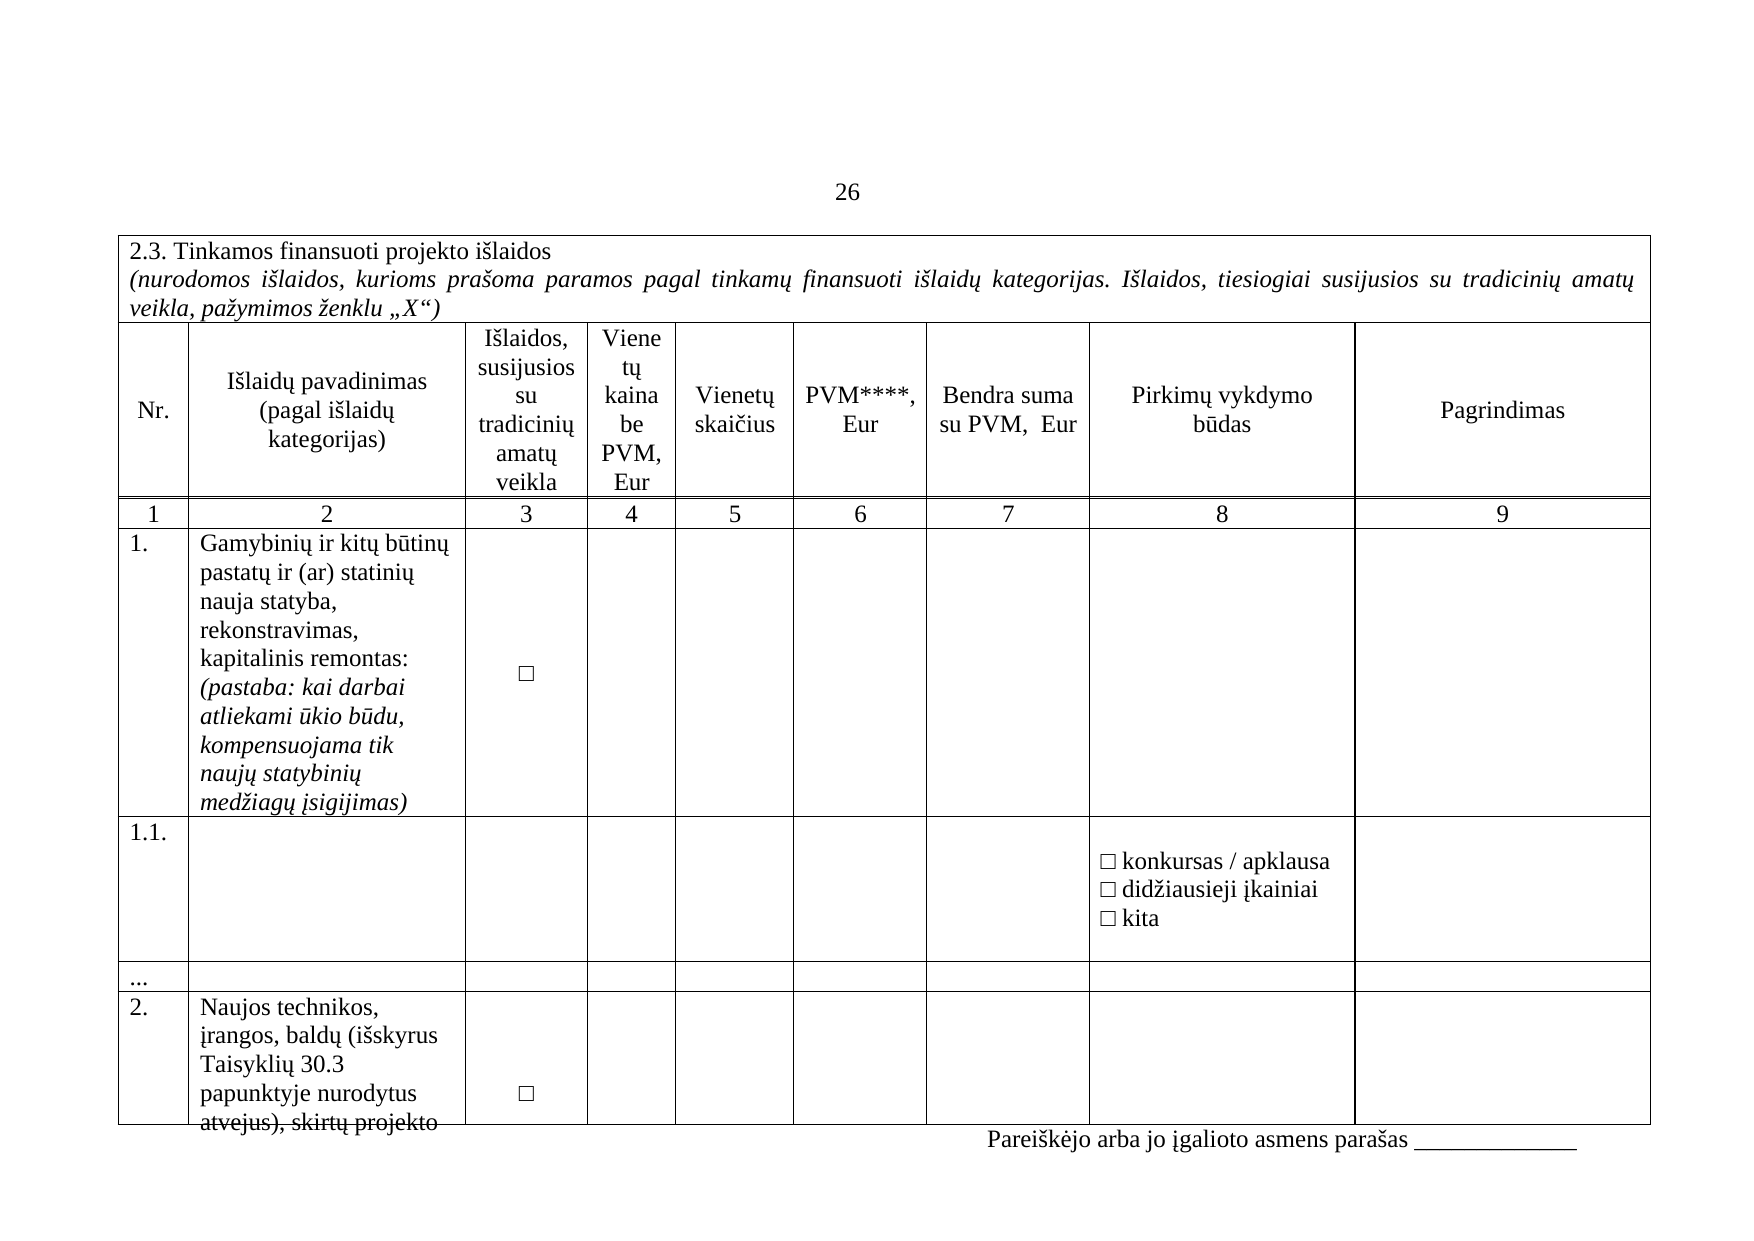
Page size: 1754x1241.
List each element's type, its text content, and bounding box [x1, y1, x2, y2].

table_cell Nr. [119, 323, 188, 496]
table_cell Gamybinių ir kitų būtinų pastatų ir (ar) statinių nauja statyba, rekonstravimas, kapitalinis remontas: (pastaba: kai darbai atliekami ūkio būdu, kompensuojama tik naujų statybinių medžiagų įsigijimas) [189, 529, 465, 816]
table_cell [1090, 992, 1354, 1124]
table_cell [466, 817, 587, 961]
table_cell [588, 817, 675, 961]
table_cell 7 [927, 499, 1089, 527]
table_cell [927, 962, 1089, 991]
table_cell Vienetų skaičius [676, 323, 793, 496]
table_cell 2. [119, 992, 188, 1124]
table_cell Vienetų kaina be PVM, Eur [588, 323, 675, 496]
table_cell Išlaidų pavadinimas (pagal išlaidų kategorijas) [189, 323, 465, 496]
table_cell Pagrindimas [1356, 323, 1650, 496]
table_cell [588, 962, 675, 991]
table_cell □ konkursas / apklausa □ didžiausieji įkainiai □ kita [1090, 817, 1354, 961]
table_cell [1090, 962, 1354, 991]
table_cell 5 [676, 499, 793, 527]
table_cell 8 [1090, 499, 1354, 527]
table_cell [927, 992, 1089, 1124]
table_cell [794, 992, 926, 1124]
table_cell [794, 962, 926, 991]
table_cell 2 [189, 499, 465, 527]
table_cell [1356, 992, 1650, 1124]
table_cell [1356, 529, 1650, 816]
table_cell PVM****, Eur [794, 323, 926, 496]
table_cell 1 [119, 499, 188, 527]
table_cell 9 [1356, 499, 1650, 527]
table_cell Bendra suma su PVM, Eur [927, 323, 1089, 496]
table_cell [927, 529, 1089, 816]
table_cell □ [466, 992, 587, 1124]
table_cell 6 [794, 499, 926, 527]
table_cell 1.1. [119, 817, 188, 961]
table_cell ... [119, 962, 188, 991]
table_cell Naujos technikos, įrangos, baldų (išskyrus Taisyklių 30.3 papunktyje nurodytus atvejus), skirtų projekto reikmėms, įsigijimas ir įrengimas: [189, 992, 465, 1124]
table_cell [1356, 817, 1650, 961]
table_cell [189, 962, 465, 991]
table_cell [588, 529, 675, 816]
table_cell Pirkimų vykdymo būdas [1090, 323, 1354, 496]
table_cell [676, 992, 793, 1124]
table_cell □ [466, 529, 587, 816]
table_cell [1090, 529, 1354, 816]
table_cell [676, 817, 793, 961]
table_cell Išlaidos, susijusios su tradicinių amatų veikla [466, 323, 587, 496]
table_cell [676, 962, 793, 991]
table_cell [189, 817, 465, 961]
table_cell [927, 817, 1089, 961]
table_cell 3 [466, 499, 587, 527]
table_cell [794, 529, 926, 816]
table_cell [588, 992, 675, 1124]
table_cell [466, 962, 587, 991]
table_cell 4 [588, 499, 675, 527]
table_cell [676, 529, 793, 816]
table_header 2.3. Tinkamos finansuoti projekto išlaidos (nurodomos išlaidos, kurioms prašoma paramos pagal tinkamų finansuoti išlaidų kategorijas. Išlaidos, tiesiogiai susijusios su tradicinių amatų veikla, pažymimos ženklu „X“) [119, 236, 1650, 322]
table_cell [1356, 962, 1650, 991]
table_cell 1. [119, 529, 188, 816]
table_cell [794, 817, 926, 961]
